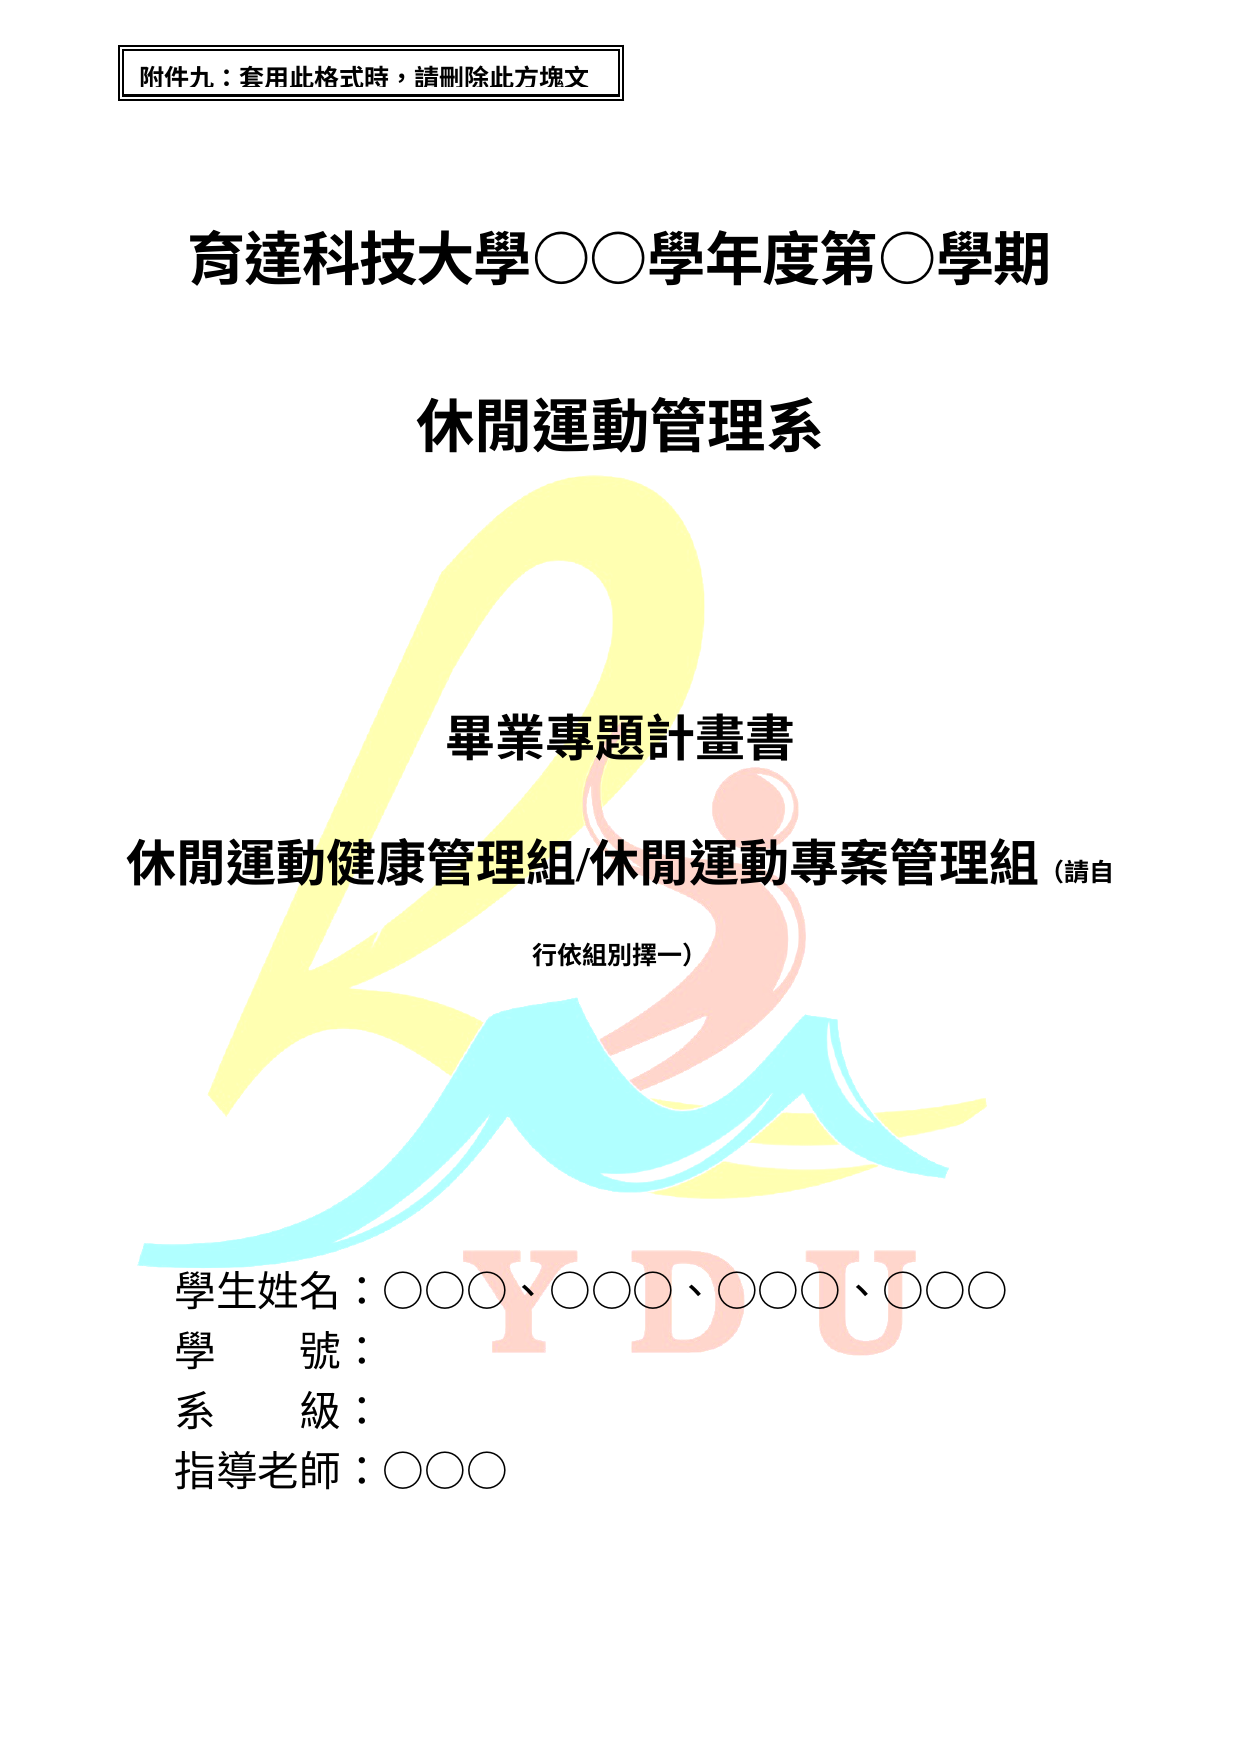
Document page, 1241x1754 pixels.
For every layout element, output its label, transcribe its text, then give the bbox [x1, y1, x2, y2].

text 附件九：套用此格式時，請刪除此方塊文字 [139, 58, 603, 87]
text 學生姓名：○○○、○○○、○○○、○○○ [1000, 1258, 1122, 1318]
text 育達科技大學○○學年度第○學期 [118, 182, 1122, 307]
text 休閒運動健康管理組/休閒運動專案管理組（請自行依組別擇一） [118, 787, 136, 974]
text 學 號： [1000, 1318, 1122, 1378]
text 畢業專題計畫書 [1000, 662, 1122, 787]
text 畢業專題計畫書 [118, 662, 136, 787]
text 指導老師：○○○ [174, 1438, 1122, 1499]
text 休閒運動管理系 [118, 349, 1122, 474]
text 系 級： [174, 1378, 1122, 1438]
text 休閒運動健康管理組/休閒運動專案管理組（請自行依組別擇一） [1000, 787, 1122, 974]
